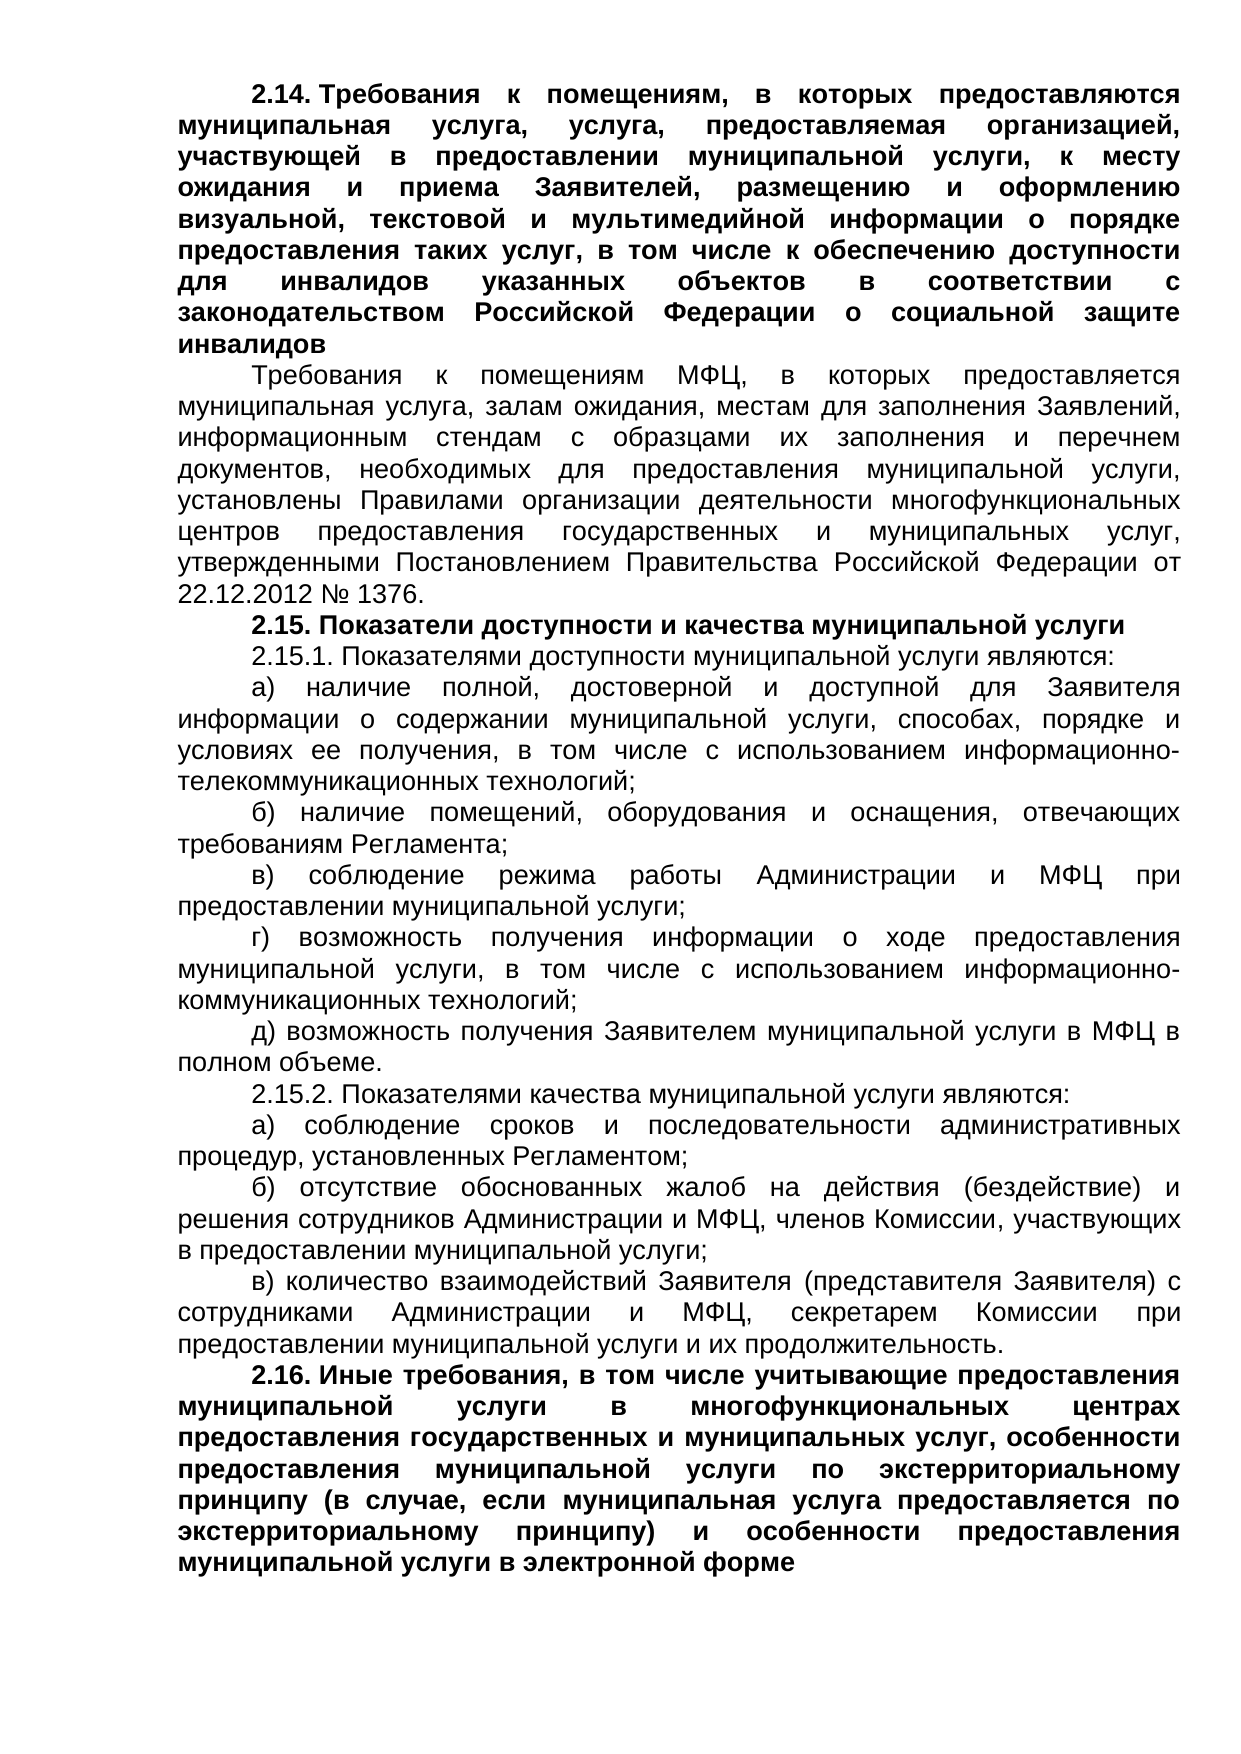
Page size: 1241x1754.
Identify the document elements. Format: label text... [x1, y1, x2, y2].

text а) соблюдение сроков и последовательности административных процедур, установленных Регламентом; [177, 1109, 1181, 1171]
text д) возможность получения Заявителем муниципальной услуги в МФЦ в полном объеме. [177, 1015, 1181, 1078]
text 2.14. Требования к помещениям, в которых предоставляются муниципальная услуга, услуга, предоставляемая организацией, участвующей в предоставлении муниципальной услуги, к месту ожидания и приема Заявителей, размещению и оформлению визуальной, текстовой и мультимедийной информации о порядке предоставления таких услуг, в том числе к обеспечению доступности для инвалидов указанных объектов в соответствии с законодательством Российской Федерации о социальной защите инвалидов [177, 78, 1181, 359]
text 2.15. Показатели доступности и качества муниципальной услуги [177, 609, 1181, 640]
text б) наличие помещений, оборудования и оснащения, отвечающих требованиям Регламента; [177, 796, 1181, 859]
text а) наличие полной, достоверной и доступной для Заявителя информации о содержании муниципальной услуги, способах, порядке и условиях ее получения, в том числе с использованием информационно-телекоммуникационных технологий; [177, 671, 1181, 796]
text Требования к помещениям МФЦ, в которых предоставляется муниципальная услуга, залам ожидания, местам для заполнения Заявлений, информационным стендам с образцами их заполнения и перечнем документов, необходимых для предоставления муниципальной услуги, установлены Правилами организации деятельности многофункциональных центров предоставления государственных и муниципальных услуг, утвержденными Постановлением Правительства Российской Федерации от 22.12.2012 № 1376. [177, 359, 1181, 609]
text 2.15.1. Показателями доступности муниципальной услуги являются: [177, 640, 1181, 671]
text г) возможность получения информации о ходе предоставления муниципальной услуги, в том числе с использованием информационно-коммуникационных технологий; [177, 921, 1181, 1015]
text в) соблюдение режима работы Администрации и МФЦ при предоставлении муниципальной услуги; [177, 859, 1181, 921]
text в) количество взаимодействий Заявителя (представителя Заявителя) с сотрудниками Администрации и МФЦ, секретарем Комиссии при предоставлении муниципальной услуги и их продолжительность. [177, 1265, 1181, 1359]
text б) отсутствие обоснованных жалоб на действия (бездействие) и решения сотрудников Администрации и МФЦ, членов Комиссии, участвующих в предоставлении муниципальной услуги; [177, 1171, 1181, 1265]
text 2.16. Иные требования, в том числе учитывающие предоставления муниципальной услуги в многофункциональных центрах предоставления государственных и муниципальных услуг, особенности предоставления муниципальной услуги по экстерриториальному принципу (в случае, если муниципальная услуга предоставляется по экстерриториальному принципу) и особенности предоставления муниципальной услуги в электронной форме [177, 1359, 1181, 1578]
text 2.15.2. Показателями качества муниципальной услуги являются: [177, 1078, 1181, 1109]
